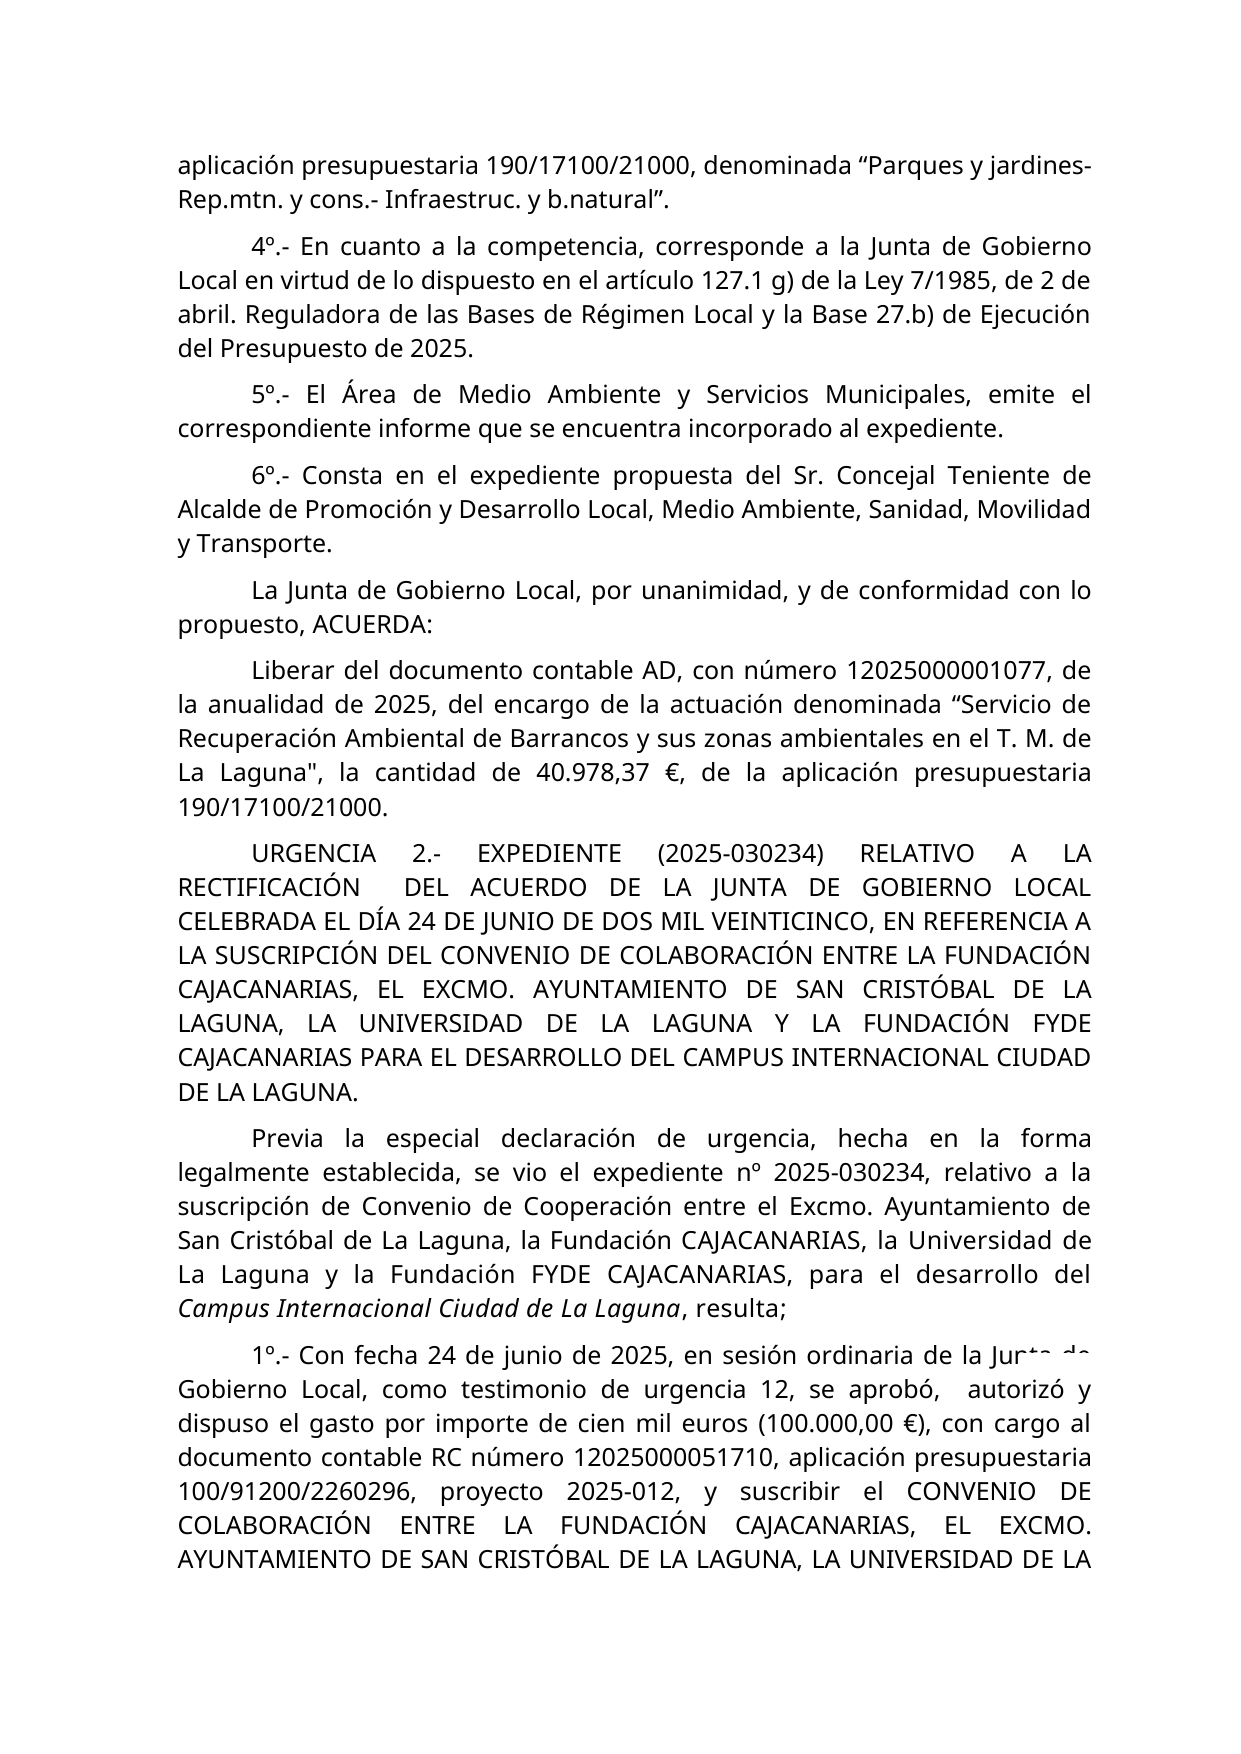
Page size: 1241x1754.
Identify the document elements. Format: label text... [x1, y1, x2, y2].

text 6º.- Consta en el expediente propuesta del Sr. Concejal Teniente de Alcalde de Promoción y Desarrollo Local, Medio Ambiente, Sanidad, Movilidad y Transporte. [177, 458, 1093, 560]
text Previa la especial declaración de urgencia, hecha en la forma legalmente establecida, se vio el expediente nº 2025-030234, relativo a la suscripción de Convenio de Cooperación entre el Excmo. Ayuntamiento de San Cristóbal de La Laguna, la Fundación CAJACANARIAS, la Universidad de La Laguna y la Fundación FYDE CAJACANARIAS, para el desarrollo del Campus Internacional Ciudad de La Laguna, resulta; [177, 1121, 1093, 1325]
text 4º.- En cuanto a la competencia, corresponde a la Junta de Gobierno Local en virtud de lo dispuesto en el artículo 127.1 g) de la Ley 7/1985, de 2 de abril. Reguladora de las Bases de Régimen Local y la Base 27.b) de Ejecución del Presupuesto de 2025. [177, 228, 1093, 364]
text URGENCIA 2.- EXPEDIENTE (2025-030234) RELATIVO A LA RECTIFICACIÓN DEL ACUERDO DE LA JUNTA DE GOBIERNO LOCAL CELEBRADA EL DÍA 24 DE JUNIO DE DOS MIL VEINTICINCO, EN REFERENCIA A LA SUSCRIPCIÓN DEL CONVENIO DE COLABORACIÓN ENTRE LA FUNDACIÓN CAJACANARIAS, EL EXCMO. AYUNTAMIENTO DE SAN CRISTÓBAL DE LA LAGUNA, LA UNIVERSIDAD DE LA LAGUNA Y LA FUNDACIÓN FYDE CAJACANARIAS PARA EL DESARROLLO DEL CAMPUS INTERNACIONAL CIUDAD DE LA LAGUNA. [177, 836, 1093, 1108]
text aplicación presupuestaria 190/17100/21000, denominada “Parques y jardines- Rep.mtn. y cons.- Infraestruc. y b.natural”. [177, 148, 1093, 216]
text Liberar del documento contable AD, con número 12025000001077, de la anualidad de 2025, del encargo de la actuación denominada “Servicio de Recuperación Ambiental de Barrancos y sus zonas ambientales en el T. M. de La Laguna", la cantidad de 40.978,37 €, de la aplicación presupuestaria 190/17100/21000. [177, 653, 1093, 823]
text La Junta de Gobierno Local, por unanimidad, y de conformidad con lo propuesto, ACUERDA: [177, 572, 1093, 640]
text 1º.- Con fecha 24 de junio de 2025, en sesión ordinaria de la Junta de Gobierno Local, como testimonio de urgencia 12, se aprobó, autorizó y dispuso el gasto por importe de cien mil euros (100.000,00 €), con cargo al documento contable RC número 12025000051710, aplicación presupuestaria 100/91200/2260296, proyecto 2025-012, y suscribir el CONVENIO DE COLABORACIÓN ENTRE LA FUNDACIÓN CAJACANARIAS, EL EXCMO. AYUNTAMIENTO DE SAN CRISTÓBAL DE LA LAGUNA, LA UNIVERSIDAD DE LA [177, 1338, 1240, 1576]
text 5º.- El Área de Medio Ambiente y Servicios Municipales, emite el correspondiente informe que se encuentra incorporado al expediente. [177, 377, 1093, 445]
